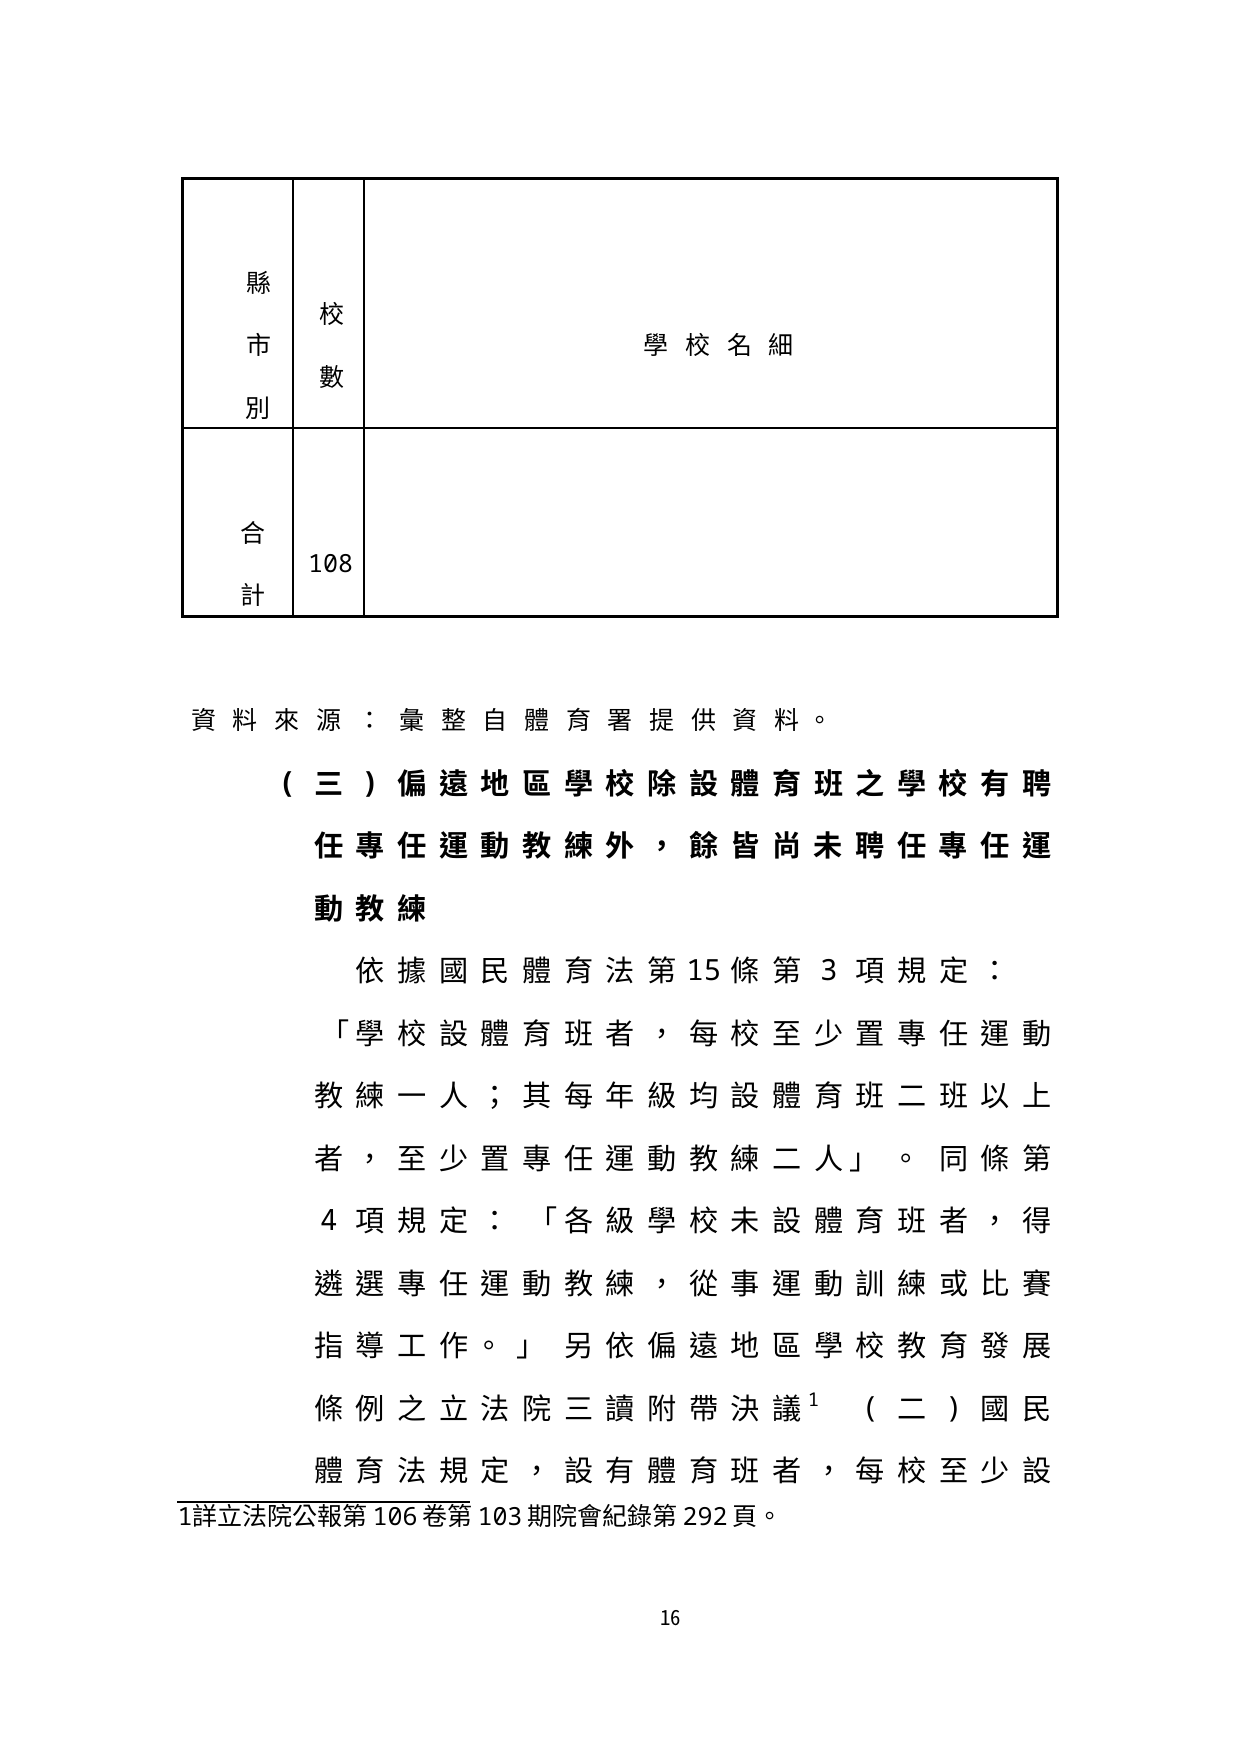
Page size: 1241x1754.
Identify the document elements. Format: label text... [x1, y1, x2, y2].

text 資料來源：彙整自體育署提供資料。 [183, 677, 1058, 740]
table_cell 合計 [184, 429, 292, 615]
table_cell [365, 429, 1056, 615]
table_header 校數 [294, 180, 363, 427]
text 詳立法院公報第106卷第103期院會紀錄第292頁。 [177, 1502, 1063, 1532]
table_header 學校名細 [365, 180, 1056, 427]
table_header 縣市別 [184, 180, 292, 427]
table_cell 108 [294, 429, 363, 615]
text (三)偏遠地區學校除設體育班之學校有聘任專任運動教練外，餘皆尚未聘任專任運動教練 [242, 740, 1058, 927]
text 依據國民體育法第15條第3項規定：「學校設體育班者，每校至少置專任運動教練一人；其每年級均設體育班二班以上者，至少置專任運動教練二人」。同條第4項規定：「各級學校未設體育班者，得遴選專任運動教練，從事運動訓練或比賽指導工作。」另依偏遠地區學校教育發展條例之立法院三讀附帶決議(二)國民體育法規定，設有體育班者，每校至少設 [271, 927, 1058, 1490]
